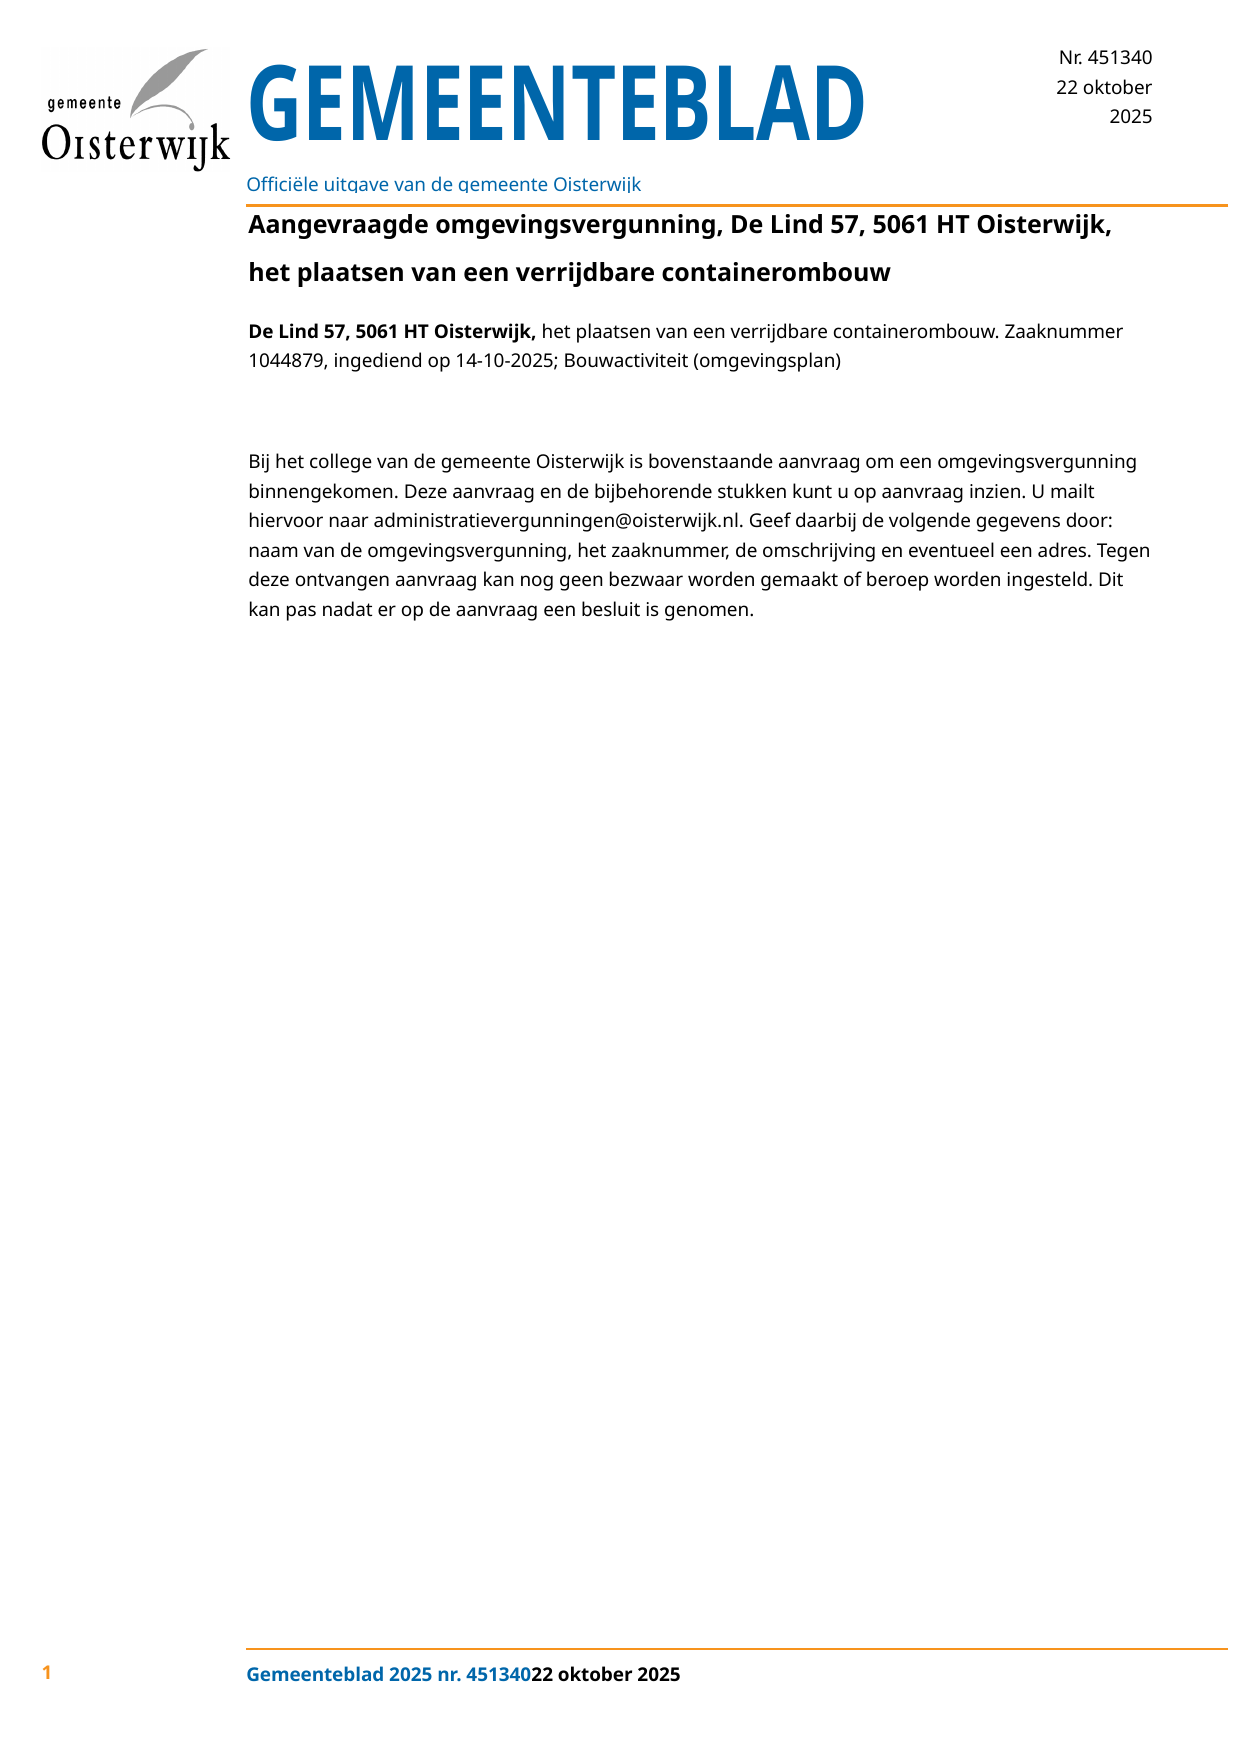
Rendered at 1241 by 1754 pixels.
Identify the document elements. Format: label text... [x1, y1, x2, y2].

picture [41, 47, 231, 172]
text Aangevraagde omgevingsvergunning, De Lind 57, 5061 HT Oisterwijk, het plaatsen van een verrijdbare containerombouw [248, 207, 1152, 288]
text De Lind 57, 5061 HT Oisterwijk, het plaatsen van een verrijdbare containerombouw. Zaaknummer 1044879, ingediend op 14-10-2025; Bouwactiviteit (omgevingsplan) [248, 318, 1152, 373]
text Bij het college van de gemeente Oisterwijk is bovenstaande aanvraag om een omgevingsvergunning binnengekomen. Deze aanvraag en de bijbehorende stukken kunt u op aanvraag inzien. U mailt hiervoor naar administratievergunningen@oisterwijk.nl. Geef daarbij de volgende gegevens door: naam van de omgevingsvergunning, het zaaknummer, de omschrijving en eventueel een adres. Tegen deze ontvangen aanvraag kan nog geen bezwaar worden gemaakt of beroep worden ingesteld. Dit kan pas nadat er op de aanvraag een besluit is genomen. [248, 448, 1152, 622]
